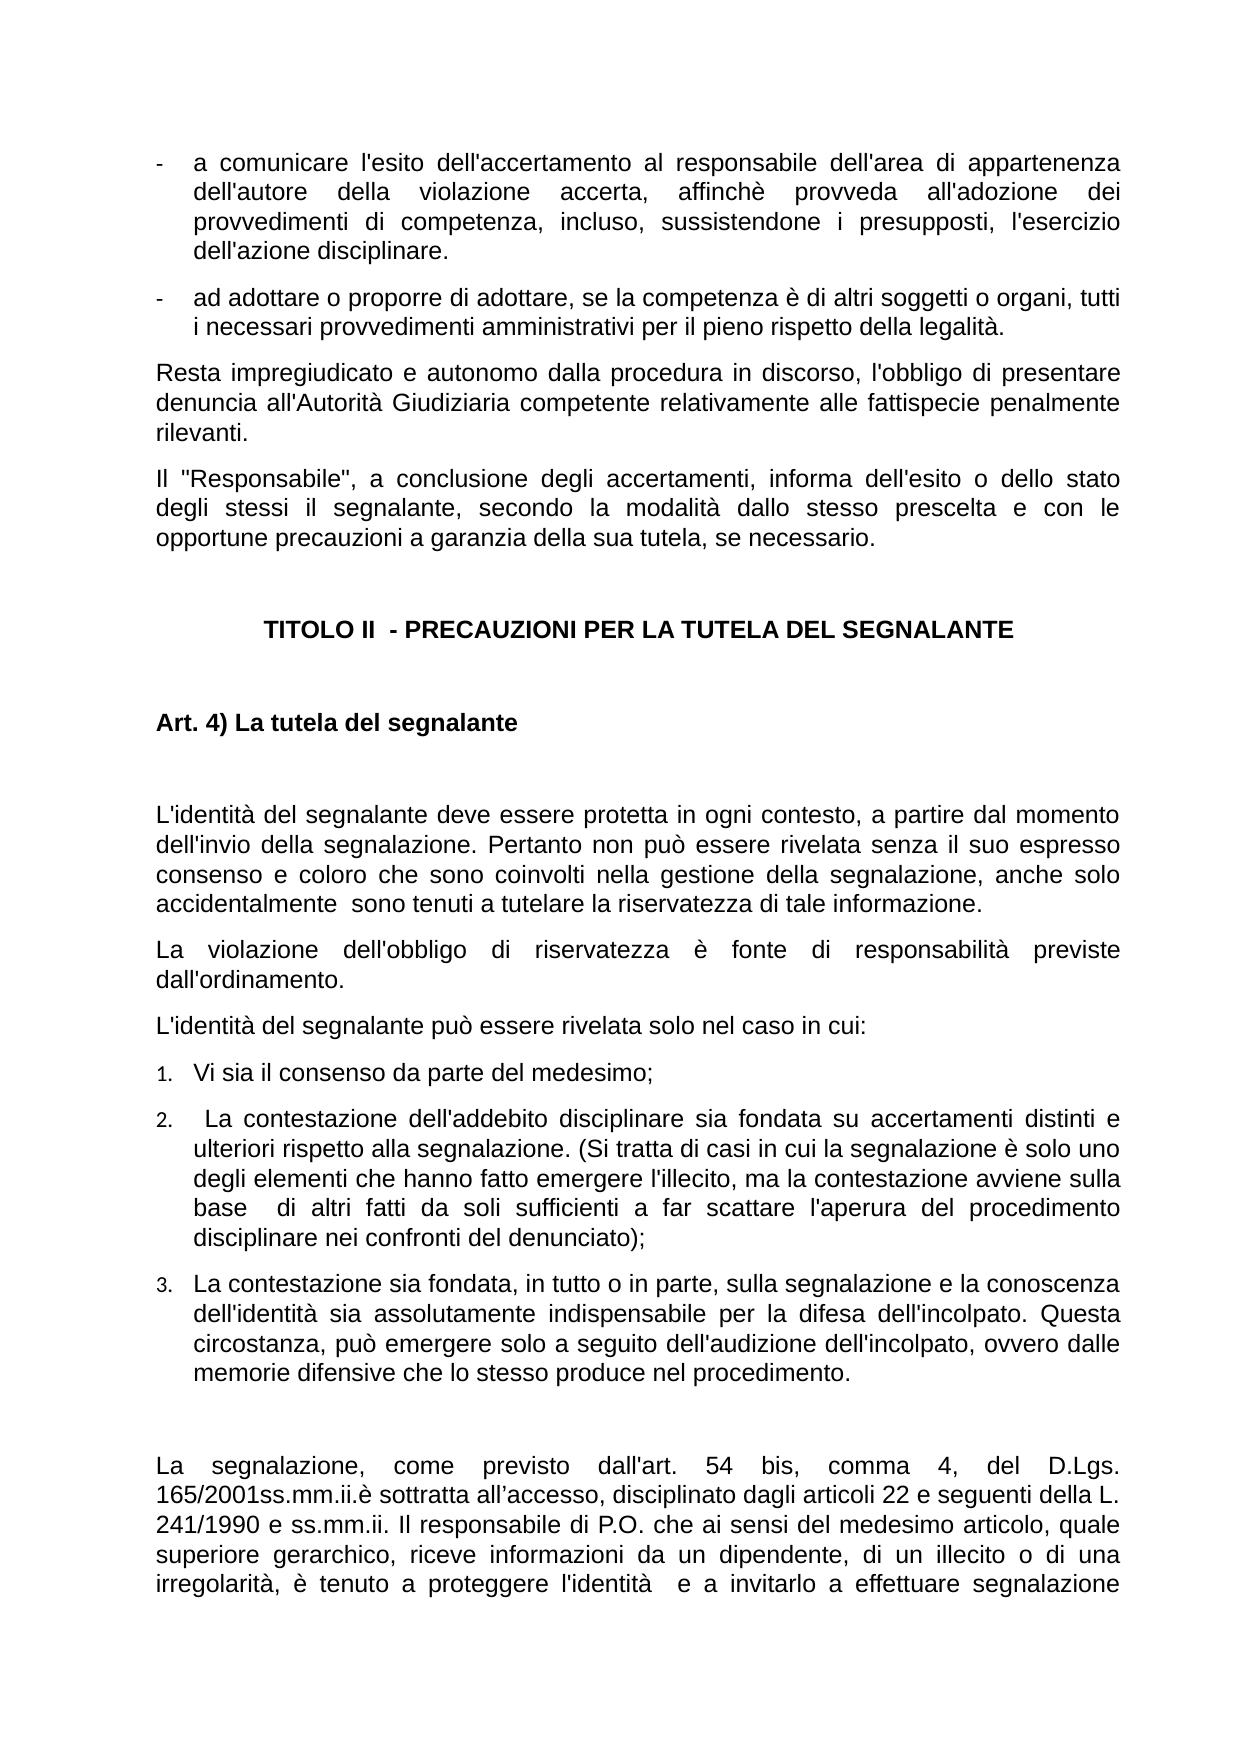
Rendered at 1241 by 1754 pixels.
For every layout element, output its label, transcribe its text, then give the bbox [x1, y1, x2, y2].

text La segnalazione, come previsto dall'art. 54 bis, comma 4, del D.Lgs. 165/2001ss.mm.ii.è sottratta all’accesso, disciplinato dagli articoli 22 e seguenti della L. 241/1990 e ss.mm.ii. Il responsabile di P.O. che ai sensi del medesimo articolo, quale superiore gerarchico, riceve informazioni da un dipendente, di un illecito o di una irregolarità, è tenuto a proteggere l'identità e a invitarlo a effettuare segnalazione [156, 1451, 1122, 1598]
text Art. 4) La tutela del segnalante [156, 708, 1122, 737]
list Vi sia il consenso da parte del medesimo; [156, 1058, 1122, 1087]
text TITOLO II - PRECAUZIONI PER LA TUTELA DEL SEGNALANTE [156, 616, 1122, 644]
text L'identità del segnalante può essere rivelata solo nel caso in cui: [156, 1011, 1122, 1040]
text Resta impregiudicato e autonomo dalla procedura in discorso, l'obbligo di presentare denuncia all'Autorità Giudiziaria competente relativamente alle fattispecie penalmente rilevanti. [156, 358, 1122, 446]
list ad adottare o proporre di adottare, se la competenza è di altri soggetti o organi, tutti i necessari provvedimenti amministrativi per il pieno rispetto della legalità. [156, 283, 1122, 341]
text Il "Responsabile", a conclusione degli accertamenti, informa dell'esito o dello stato degli stessi il segnalante, secondo la modalità dallo stesso prescelta e con le opportune precauzioni a garanzia della sua tutela, se necessario. [156, 464, 1122, 552]
list La contestazione dell'addebito disciplinare sia fondata su accertamenti distinti e ulteriori rispetto alla segnalazione. (Si tratta di casi in cui la segnalazione è solo uno degli elementi che hanno fatto emergere l'illecito, ma la contestazione avviene sulla base di altri fatti da soli sufficienti a far scattare l'aperura del procedimento disciplinare nei confronti del denunciato); [156, 1104, 1122, 1252]
list a comunicare l'esito dell'accertamento al responsabile dell'area di appartenenza dell'autore della violazione accerta, affinchè provveda all'adozione dei provvedimenti di competenza, incluso, sussistendone i presupposti, l'esercizio dell'azione disciplinare. [156, 148, 1122, 265]
list La contestazione sia fondata, in tutto o in parte, sulla segnalazione e la conoscenza dell'identità sia assolutamente indispensabile per la difesa dell'incolpato. Questa circostanza, può emergere solo a seguito dell'audizione dell'incolpato, ovvero dalle memorie difensive che lo stesso produce nel procedimento. [156, 1269, 1122, 1387]
text La violazione dell'obbligo di riservatezza è fonte di responsabilità previste dall'ordinamento. [156, 936, 1122, 994]
text L'identità del segnalante deve essere protetta in ogni contesto, a partire dal momento dell'invio della segnalazione. Pertanto non può essere rivelata senza il suo espresso consenso e coloro che sono coinvolti nella gestione della segnalazione, anche solo accidentalmente sono tenuti a tutelare la riservatezza di tale informazione. [156, 801, 1122, 918]
